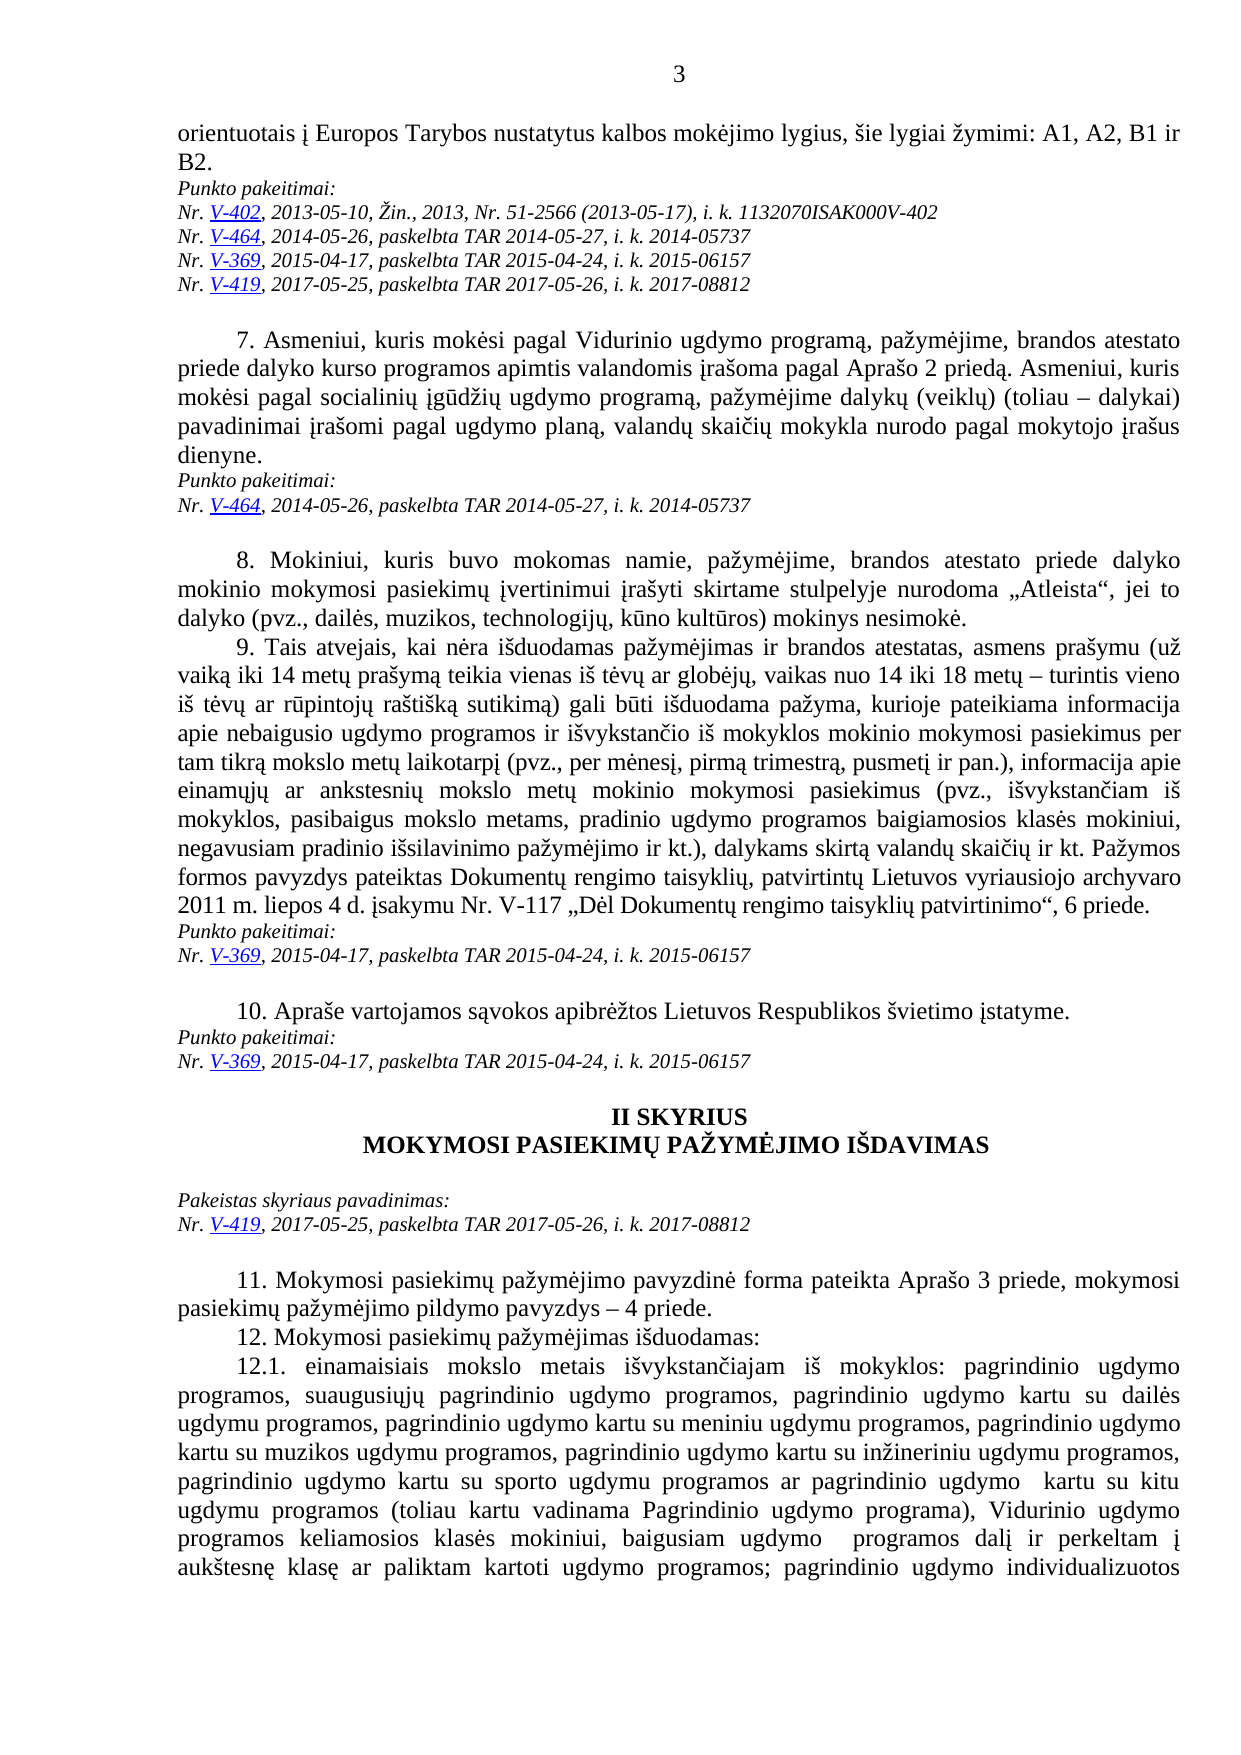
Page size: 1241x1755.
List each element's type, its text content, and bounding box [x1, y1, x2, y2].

text Nr. V-419, 2017-05-25, paskelbta TAR 2017-05-26, i. k. 2017-08812 [177, 272, 1181, 296]
text Punkto pakeitimai: [177, 919, 1181, 943]
text 12. Mokymosi pasiekimų pažymėjimas išduodamas: [177, 1322, 1181, 1351]
text Nr. V-369, 2015-04-17, paskelbta TAR 2015-04-24, i. k. 2015-06157 [177, 1049, 1181, 1073]
text orientuotais į Europos Tarybos nustatytus kalbos mokėjimo lygius, šie lygiai žymimi: A1, A2, B1 ir B2. [177, 118, 1181, 176]
text Nr. V-369, 2015-04-17, paskelbta TAR 2015-04-24, i. k. 2015-06157 [177, 943, 1181, 967]
text 8. Mokiniui, kuris buvo mokomas namie, pažymėjime, brandos atestato priede dalyko mokinio mokymosi pasiekimų įvertinimui įrašyti skirtame stulpelyje nurodoma „Atleista“, jei to dalyko (pvz., dailės, muzikos, technologijų, kūno kultūros) mokinys nesimokė. [177, 545, 1181, 632]
text II SKYRIUS [177, 1102, 1181, 1130]
text Punkto pakeitimai: [177, 176, 1181, 200]
text MOKYMOSI PASIEKIMŲ PAŽYMĖJIMO IŠDAVIMAS [177, 1130, 1181, 1159]
text 9. Tais atvejais, kai nėra išduodamas pažymėjimas ir brandos atestatas, asmens prašymu (už vaiką iki 14 metų prašymą teikia vienas iš tėvų ar globėjų, vaikas nuo 14 iki 18 metų – turintis vieno iš tėvų ar rūpintojų raštišką sutikimą) gali būti išduodama pažyma, kurioje pateikiama informacija apie nebaigusio ugdymo programos ir išvykstančio iš mokyklos mokinio mokymosi pasiekimus per tam tikrą mokslo metų laikotarpį (pvz., per mėnesį, pirmą trimestrą, pusmetį ir pan.), informacija apie einamųjų ar ankstesnių mokslo metų mokinio mokymosi pasiekimus (pvz., išvykstančiam iš mokyklos, pasibaigus mokslo metams, pradinio ugdymo programos baigiamosios klasės mokiniui, negavusiam pradinio išsilavinimo pažymėjimo ir kt.), dalykams skirtą valandų skaičių ir kt. Pažymos formos pavyzdys pateiktas Dokumentų rengimo taisyklių, patvirtintų Lietuvos vyriausiojo archyvaro 2011 m. liepos 4 d. įsakymu Nr. V-117 „Dėl Dokumentų rengimo taisyklių patvirtinimo“, 6 priede. [177, 632, 1181, 919]
text 10. Apraše vartojamos sąvokos apibrėžtos Lietuvos Respublikos švietimo įstatyme. [177, 996, 1181, 1025]
text 7. Asmeniui, kuris mokėsi pagal Vidurinio ugdymo programą, pažymėjime, brandos atestato priede dalyko kurso programos apimtis valandomis įrašoma pagal Aprašo 2 priedą. Asmeniui, kuris mokėsi pagal socialinių įgūdžių ugdymo programą, pažymėjime dalykų (veiklų) (toliau – dalykai) pavadinimai įrašomi pagal ugdymo planą, valandų skaičių mokykla nurodo pagal mokytojo įrašus dienyne. [177, 325, 1181, 468]
text Nr. V-464, 2014-05-26, paskelbta TAR 2014-05-27, i. k. 2014-05737 [177, 224, 1181, 248]
text 12.1. einamaisiais mokslo metais išvykstančiajam iš mokyklos: pagrindinio ugdymo programos, suaugusiųjų pagrindinio ugdymo programos, pagrindinio ugdymo kartu su dailės ugdymu programos, pagrindinio ugdymo kartu su meniniu ugdymu programos, pagrindinio ugdymo kartu su muzikos ugdymu programos, pagrindinio ugdymo kartu su inžineriniu ugdymu programos, pagrindinio ugdymo kartu su sporto ugdymu programos ar pagrindinio ugdymo kartu su kitu ugdymu programos (toliau kartu vadinama Pagrindinio ugdymo programa), Vidurinio ugdymo programos keliamosios klasės mokiniui, baigusiam ugdymo programos dalį ir perkeltam į aukštesnę klasę ar paliktam kartoti ugdymo programos; pagrindinio ugdymo individualizuotos [177, 1351, 1181, 1581]
text Nr. V-419, 2017-05-25, paskelbta TAR 2017-05-26, i. k. 2017-08812 [177, 1212, 1181, 1236]
text Nr. V-369, 2015-04-17, paskelbta TAR 2015-04-24, i. k. 2015-06157 [177, 248, 1181, 272]
text Punkto pakeitimai: [177, 1025, 1181, 1049]
text Nr. V-402, 2013-05-10, Žin., 2013, Nr. 51-2566 (2013-05-17), i. k. 1132070ISAK000V-402 [177, 200, 1181, 224]
text Pakeistas skyriaus pavadinimas: [177, 1188, 1181, 1212]
text Punkto pakeitimai: [177, 468, 1181, 492]
text 11. Mokymosi pasiekimų pažymėjimo pavyzdinė forma pateikta Aprašo 3 priede, mokymosi pasiekimų pažymėjimo pildymo pavyzdys – 4 priede. [177, 1265, 1181, 1322]
text Nr. V-464, 2014-05-26, paskelbta TAR 2014-05-27, i. k. 2014-05737 [177, 492, 1181, 517]
